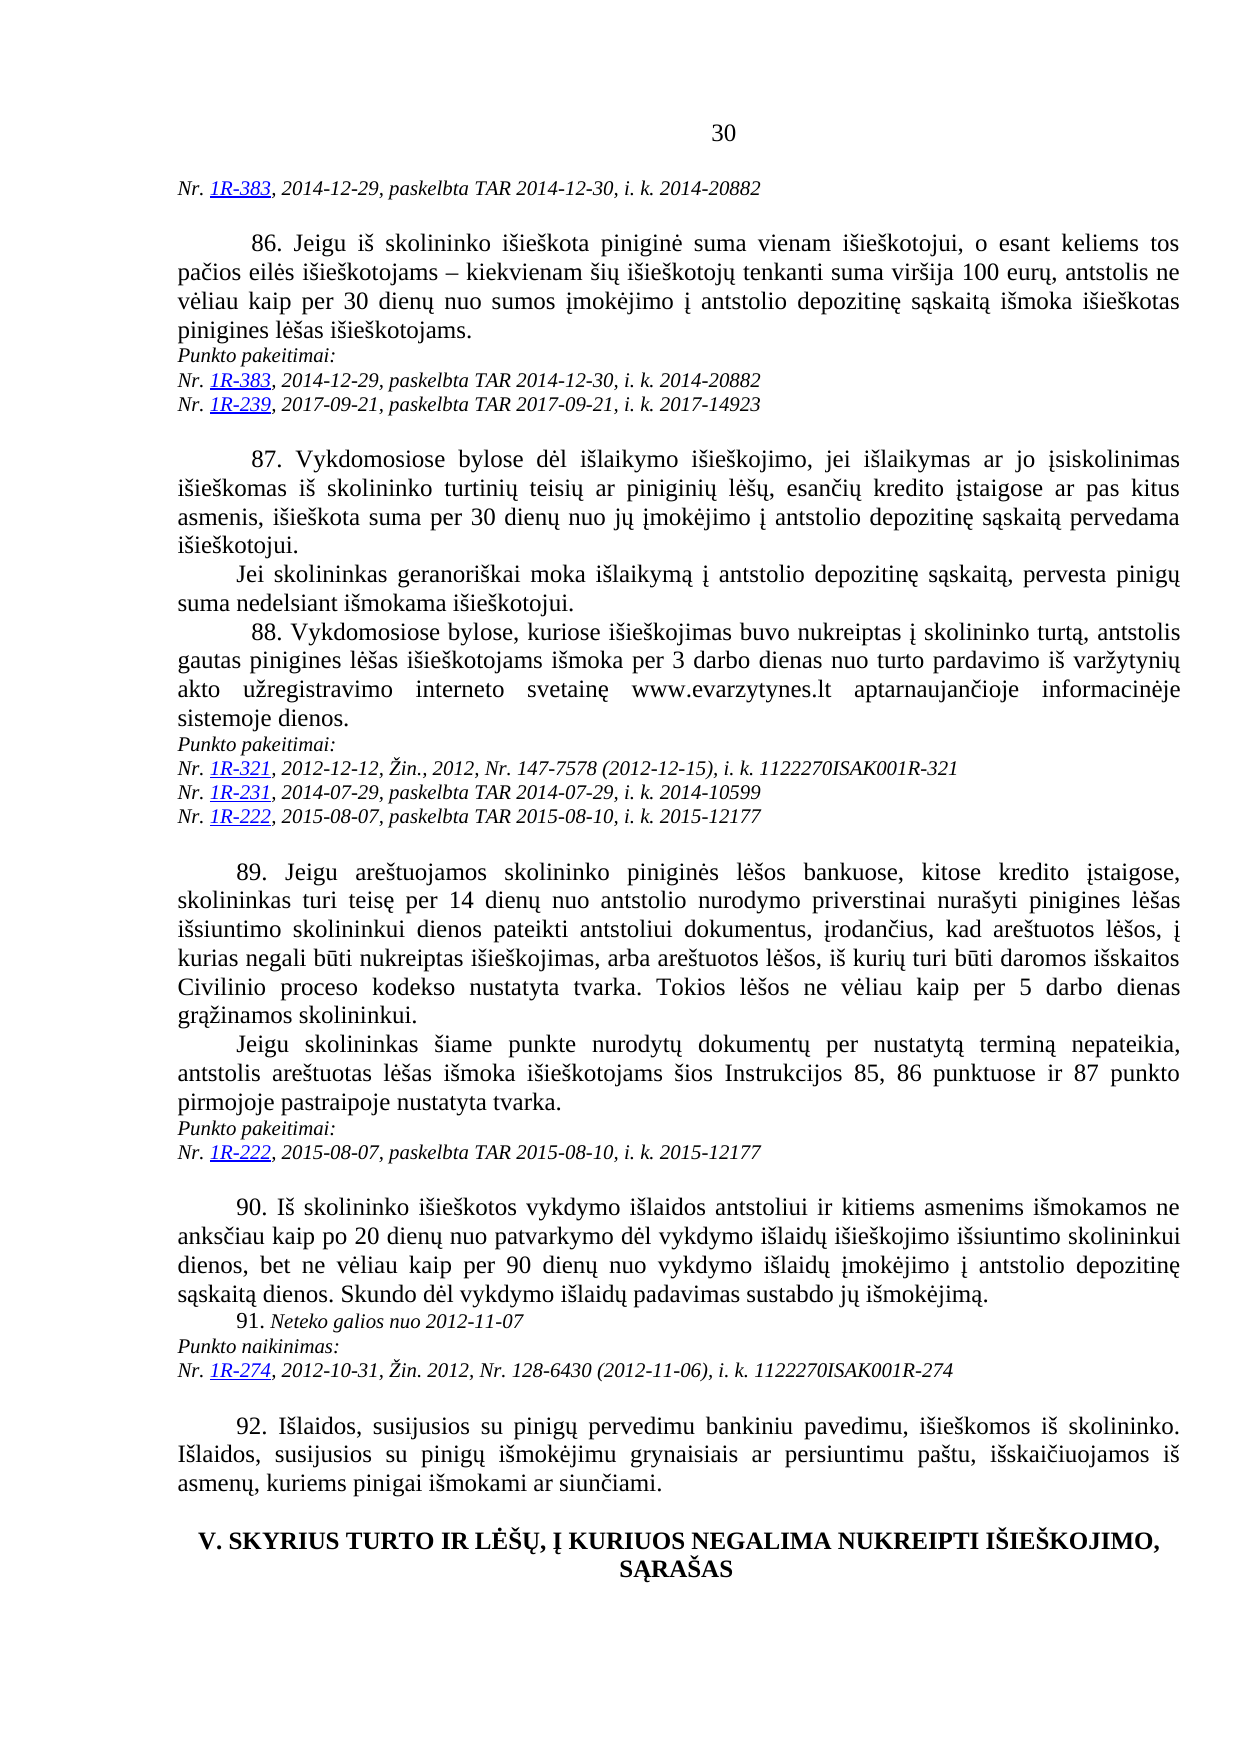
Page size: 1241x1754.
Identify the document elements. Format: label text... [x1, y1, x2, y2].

text Jeigu skolininkas šiame punkte nurodytų dokumentų per nustatytą terminą nepateikia, antstolis areštuotas lėšas išmoka išieškotojams šios Instrukcijos 85, 86 punktuose ir 87 punkto pirmojoje pastraipoje nustatyta tvarka. [177, 1029, 1181, 1116]
text 86. Jeigu iš skolininko išieškota piniginė suma vienam išieškotojui, o esant keliems tos pačios eilės išieškotojams – kiekvienam šių išieškotojų tenkanti suma viršija 100 eurų, antstolis ne vėliau kaip per 30 dienų nuo sumos įmokėjimo į antstolio depozitinę sąskaitą išmoka išieškotas pinigines lėšas išieškotojams. [177, 228, 1181, 343]
text 92. Išlaidos, susijusios su pinigų pervedimu bankiniu pavedimu, išieškomos iš skolininko. Išlaidos, susijusios su pinigų išmokėjimu grynaisiais ar persiuntimu paštu, išskaičiuojamos iš asmenų, kuriems pinigai išmokami ar siunčiami. [177, 1411, 1181, 1497]
text V. SKYRIUS TURTO IR LĖŠŲ, Į KURIUOS NEGALIMA NUKREIPTI IŠIEŠKOJIMO, SĄRAŠAS [177, 1526, 1181, 1583]
text Nr. 1R-239, 2017-09-21, paskelbta TAR 2017-09-21, i. k. 2017-14923 [177, 392, 1181, 416]
text Nr. 1R-274, 2012-10-31, Žin. 2012, Nr. 128-6430 (2012-11-06), i. k. 1122270ISAK001R-274 [177, 1358, 1181, 1382]
text 91. Neteko galios nuo 2012-11-07 [177, 1307, 1181, 1334]
text Jei skolininkas geranoriškai moka išlaikymą į antstolio depozitinę sąskaitą, pervesta pinigų suma nedelsiant išmokama išieškotojui. [177, 559, 1181, 617]
text 89. Jeigu areštuojamos skolininko piniginės lėšos bankuose, kitose kredito įstaigose, skolininkas turi teisę per 14 dienų nuo antstolio nurodymo priverstinai nurašyti pinigines lėšas išsiuntimo skolininkui dienos pateikti antstoliui dokumentus, įrodančius, kad areštuotos lėšos, į kurias negali būti nukreiptas išieškojimas, arba areštuotos lėšos, iš kurių turi būti daromos išskaitos Civilinio proceso kodekso nustatyta tvarka. Tokios lėšos ne vėliau kaip per 5 darbo dienas grąžinamos skolininkui. [177, 857, 1181, 1029]
text 90. Iš skolininko išieškotos vykdymo išlaidos antstoliui ir kitiems asmenims išmokamos ne anksčiau kaip po 20 dienų nuo patvarkymo dėl vykdymo išlaidų išieškojimo išsiuntimo skolininkui dienos, bet ne vėliau kaip per 90 dienų nuo vykdymo išlaidų įmokėjimo į antstolio depozitinę sąskaitą dienos. Skundo dėl vykdymo išlaidų padavimas sustabdo jų išmokėjimą. [177, 1192, 1181, 1307]
text Nr. 1R-231, 2014-07-29, paskelbta TAR 2014-07-29, i. k. 2014-10599 [177, 780, 1181, 804]
text Nr. 1R-383, 2014-12-29, paskelbta TAR 2014-12-30, i. k. 2014-20882 [177, 367, 1181, 392]
text 87. Vykdomosiose bylose dėl išlaikymo išieškojimo, jei išlaikymas ar jo įsiskolinimas išieškomas iš skolininko turtinių teisių ar piniginių lėšų, esančių kredito įstaigose ar pas kitus asmenis, išieškota suma per 30 dienų nuo jų įmokėjimo į antstolio depozitinę sąskaitą pervedama išieškotojui. [177, 444, 1181, 559]
text Nr. 1R-383, 2014-12-29, paskelbta TAR 2014-12-30, i. k. 2014-20882 [177, 176, 1181, 200]
text Punkto naikinimas: [177, 1334, 1181, 1358]
text Nr. 1R-222, 2015-08-07, paskelbta TAR 2015-08-10, i. k. 2015-12177 [177, 804, 1181, 828]
text Punkto pakeitimai: [177, 1116, 1181, 1140]
text 88. Vykdomosiose bylose, kuriose išieškojimas buvo nukreiptas į skolininko turtą, antstolis gautas pinigines lėšas išieškotojams išmoka per 3 darbo dienas nuo turto pardavimo iš varžytynių akto užregistravimo interneto svetainę www.evarzytynes.lt aptarnaujančioje informacinėje sistemoje dienos. [177, 617, 1181, 732]
text Punkto pakeitimai: [177, 343, 1181, 367]
text Nr. 1R-222, 2015-08-07, paskelbta TAR 2015-08-10, i. k. 2015-12177 [177, 1140, 1181, 1164]
text Punkto pakeitimai: [177, 732, 1181, 756]
text Nr. 1R-321, 2012-12-12, Žin., 2012, Nr. 147-7578 (2012-12-15), i. k. 1122270ISAK001R-321 [177, 756, 1181, 780]
